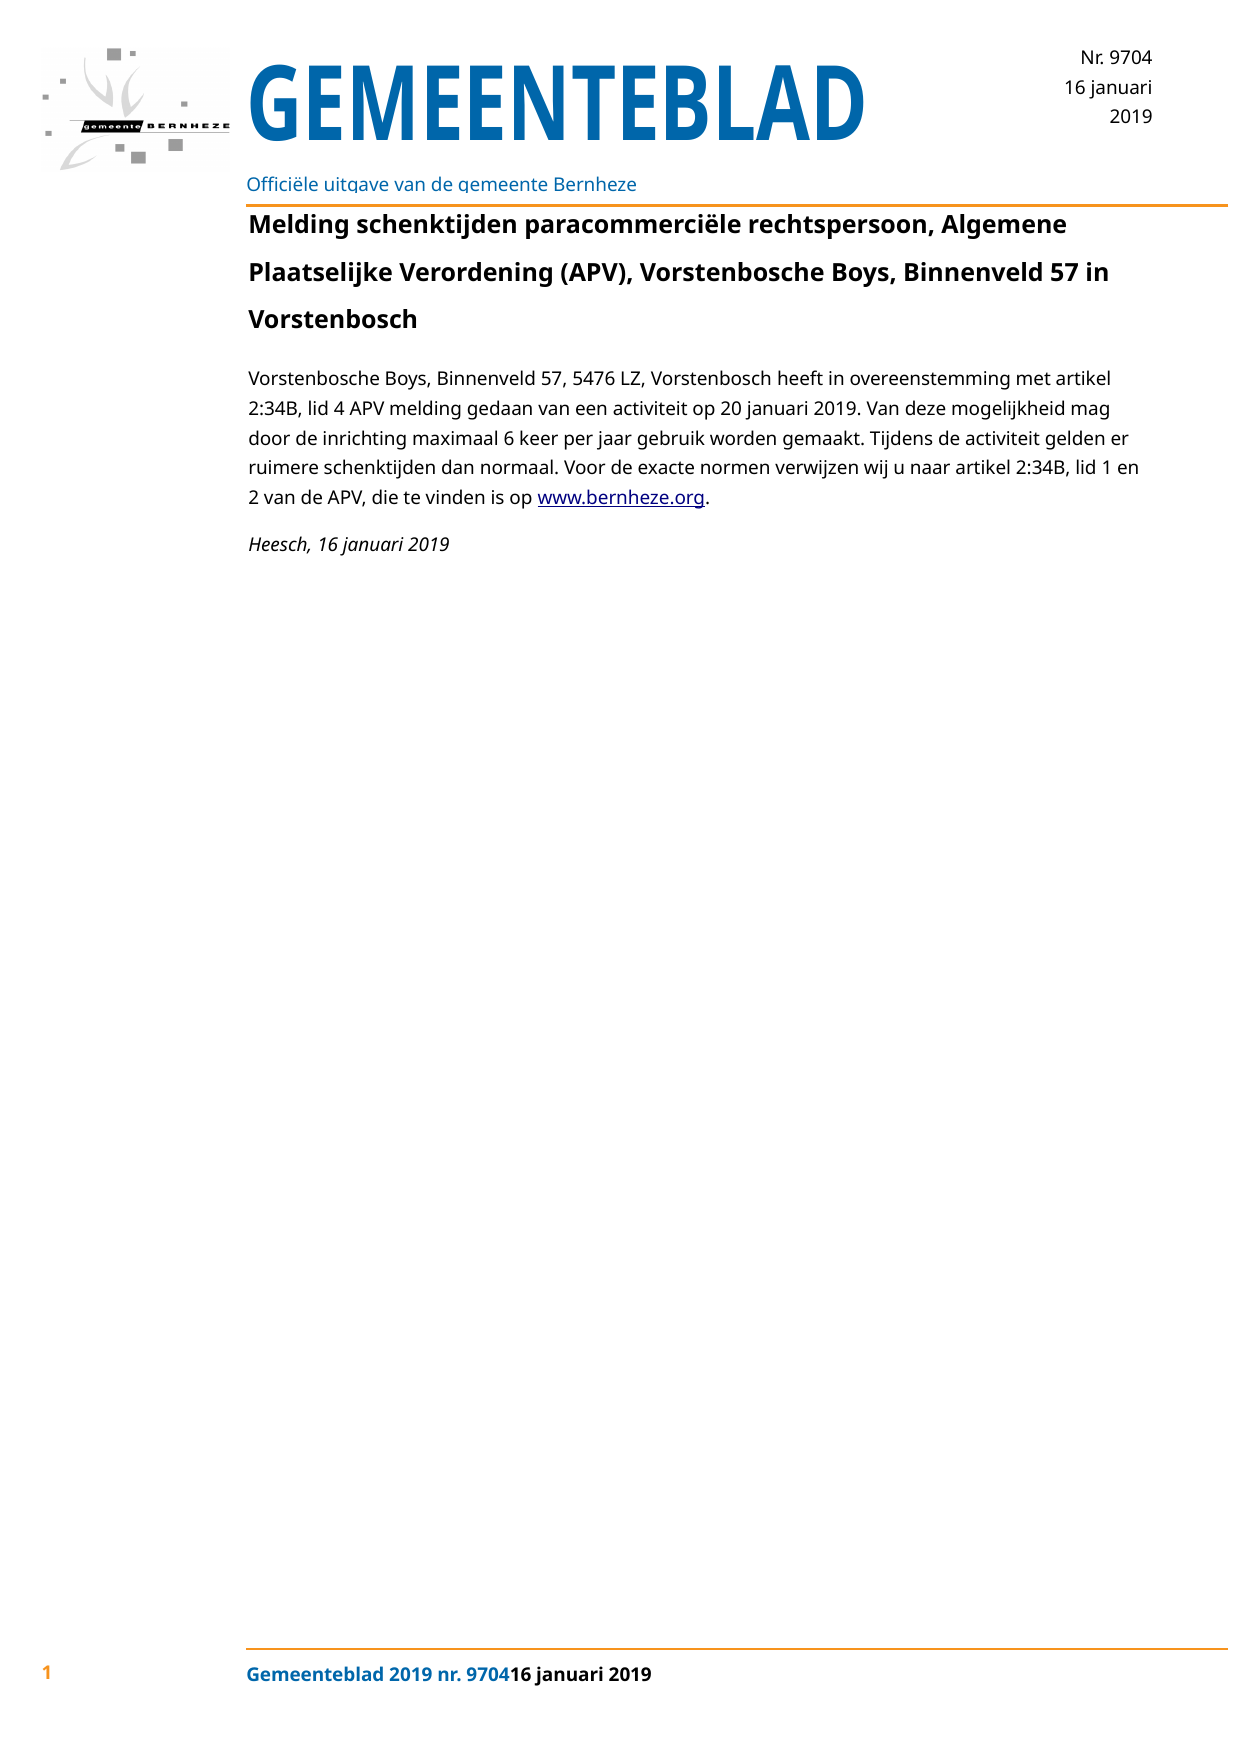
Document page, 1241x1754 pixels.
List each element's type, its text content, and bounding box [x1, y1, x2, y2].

text Heesch, 16 januari 2019 [248, 532, 1152, 557]
text Vorstenbosche Boys, Binnenveld 57, 5476 LZ, Vorstenbosch heeft in overeenstemming met artikel 2:34B, lid 4 APV melding gedaan van een activiteit op 20 januari 2019. Van deze mogelijkheid mag door de inrichting maximaal 6 keer per jaar gebruik worden gemaakt. Tijdens de activiteit gelden er ruimere schenktijden dan normaal. Voor de exacte normen verwijzen wij u naar artikel 2:34B, lid 1 en 2 van de APV, die te vinden is op www.bernheze.org. [248, 366, 1152, 509]
picture [41, 47, 231, 172]
text Melding schenktijden paracommerciële rechtspersoon, Algemene Plaatselijke Verordening (APV), Vorstenbosche Boys, Binnenveld 57 in Vorstenbosch [248, 207, 1152, 336]
